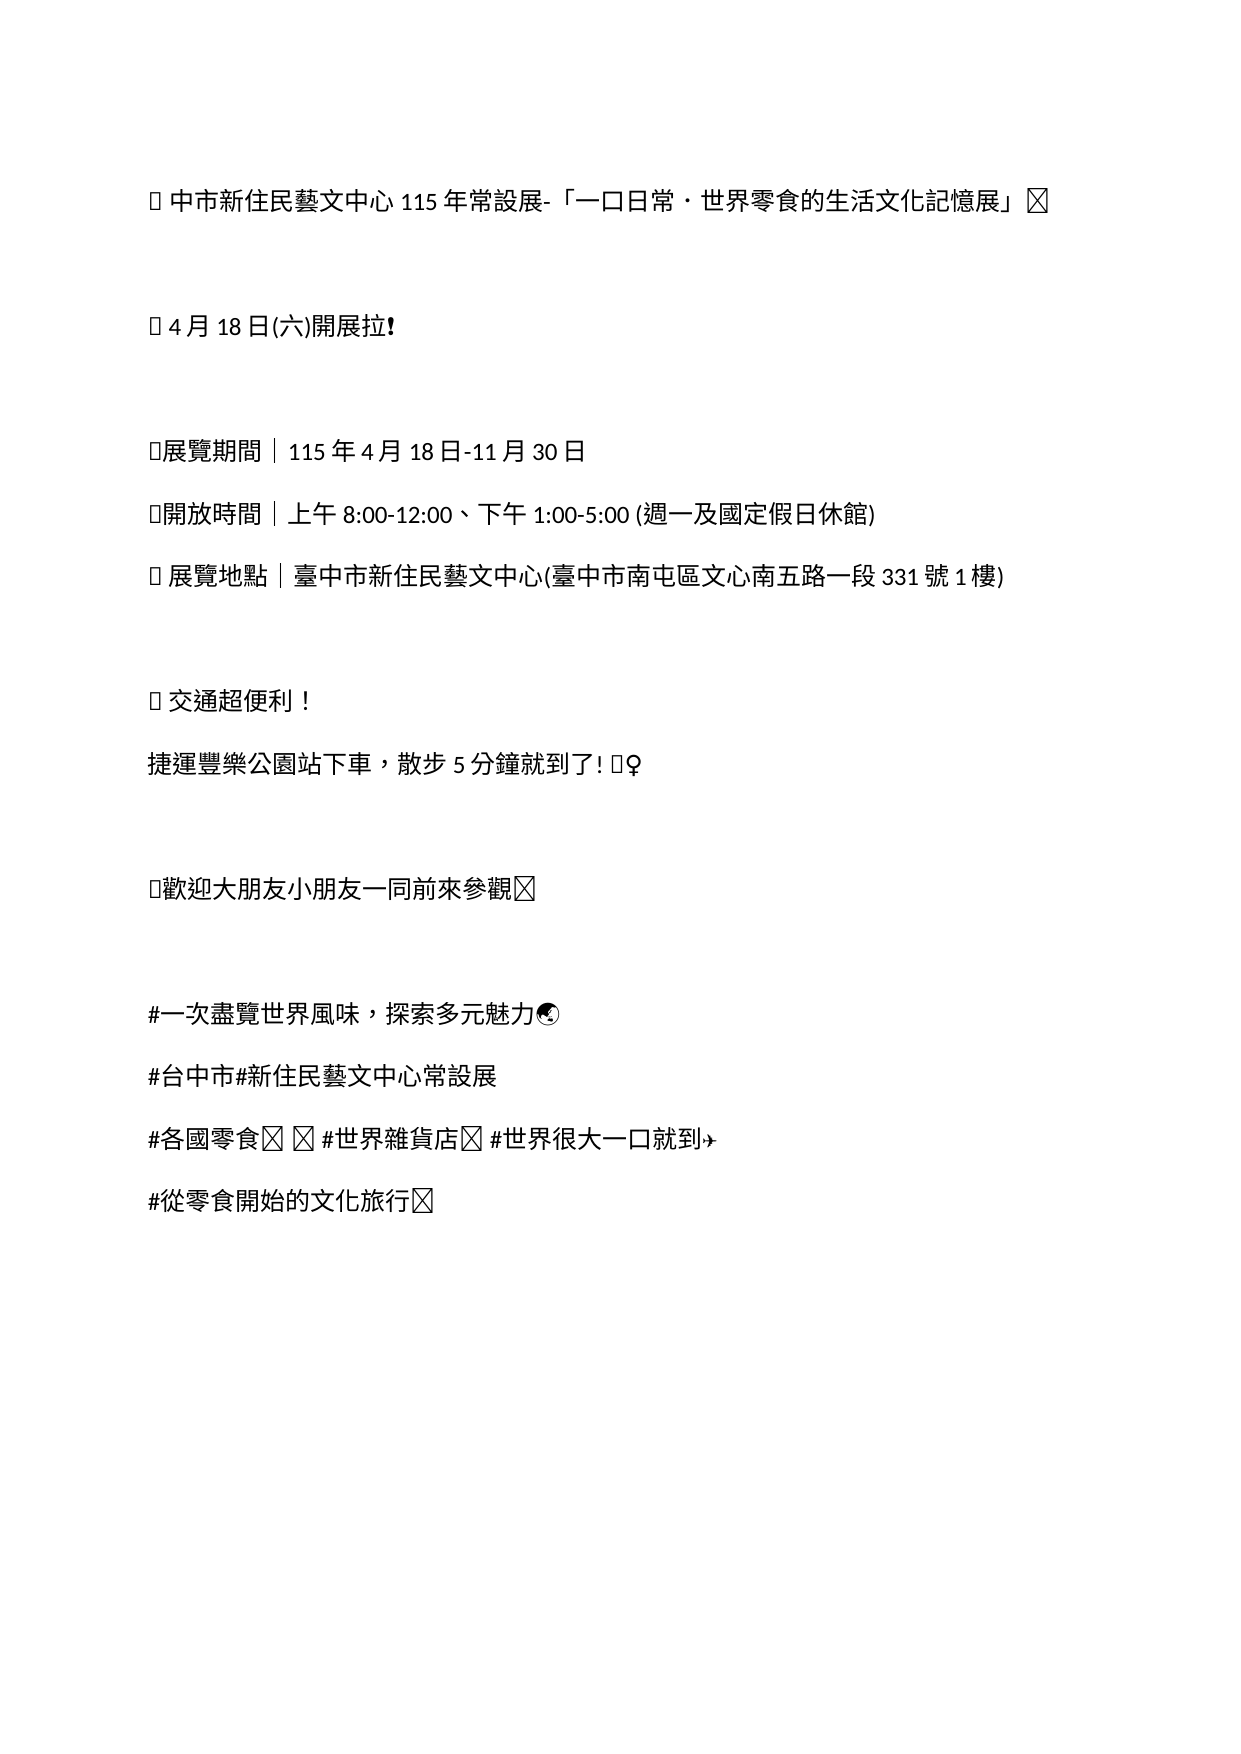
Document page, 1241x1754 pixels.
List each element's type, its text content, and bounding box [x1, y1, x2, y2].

text 👋 4月18日(六)開展拉❗ [148, 283, 1078, 346]
text #各國零食🍭 🍫 #世界雜貨店🏪 #世界很大一口就到✈️ [148, 1096, 1078, 1158]
text 🚈 交通超便利！ [148, 658, 1078, 721]
text 📅展覽期間｜115年4月18日-11月30日 [148, 408, 1078, 471]
text 💖歡迎大朋友小朋友一同前來參觀🙋 [148, 846, 1078, 908]
text 捷運豐樂公園站下車，散步5分鐘就到了! 🚶‍♀️ [148, 721, 1078, 783]
text 📍 展覽地點｜臺中市新住民藝文中心(臺中市南屯區文心南五路一段331號1樓) [148, 533, 1078, 596]
text ✨ 中市新住民藝文中心 115年常設展-「一口日常．世界零食的生活文化記憶展」✨ [148, 158, 1078, 221]
text #台中市#新住民藝文中心常設展 [148, 1033, 1078, 1096]
text #一次盡覽世界風味，探索多元魅力🌏 [148, 971, 1078, 1033]
text ⏰開放時間｜上午8:00-12:00、下午1:00-5:00 (週一及國定假日休館) [148, 471, 1078, 533]
text #從零食開始的文化旅行🏃 [148, 1158, 1078, 1221]
